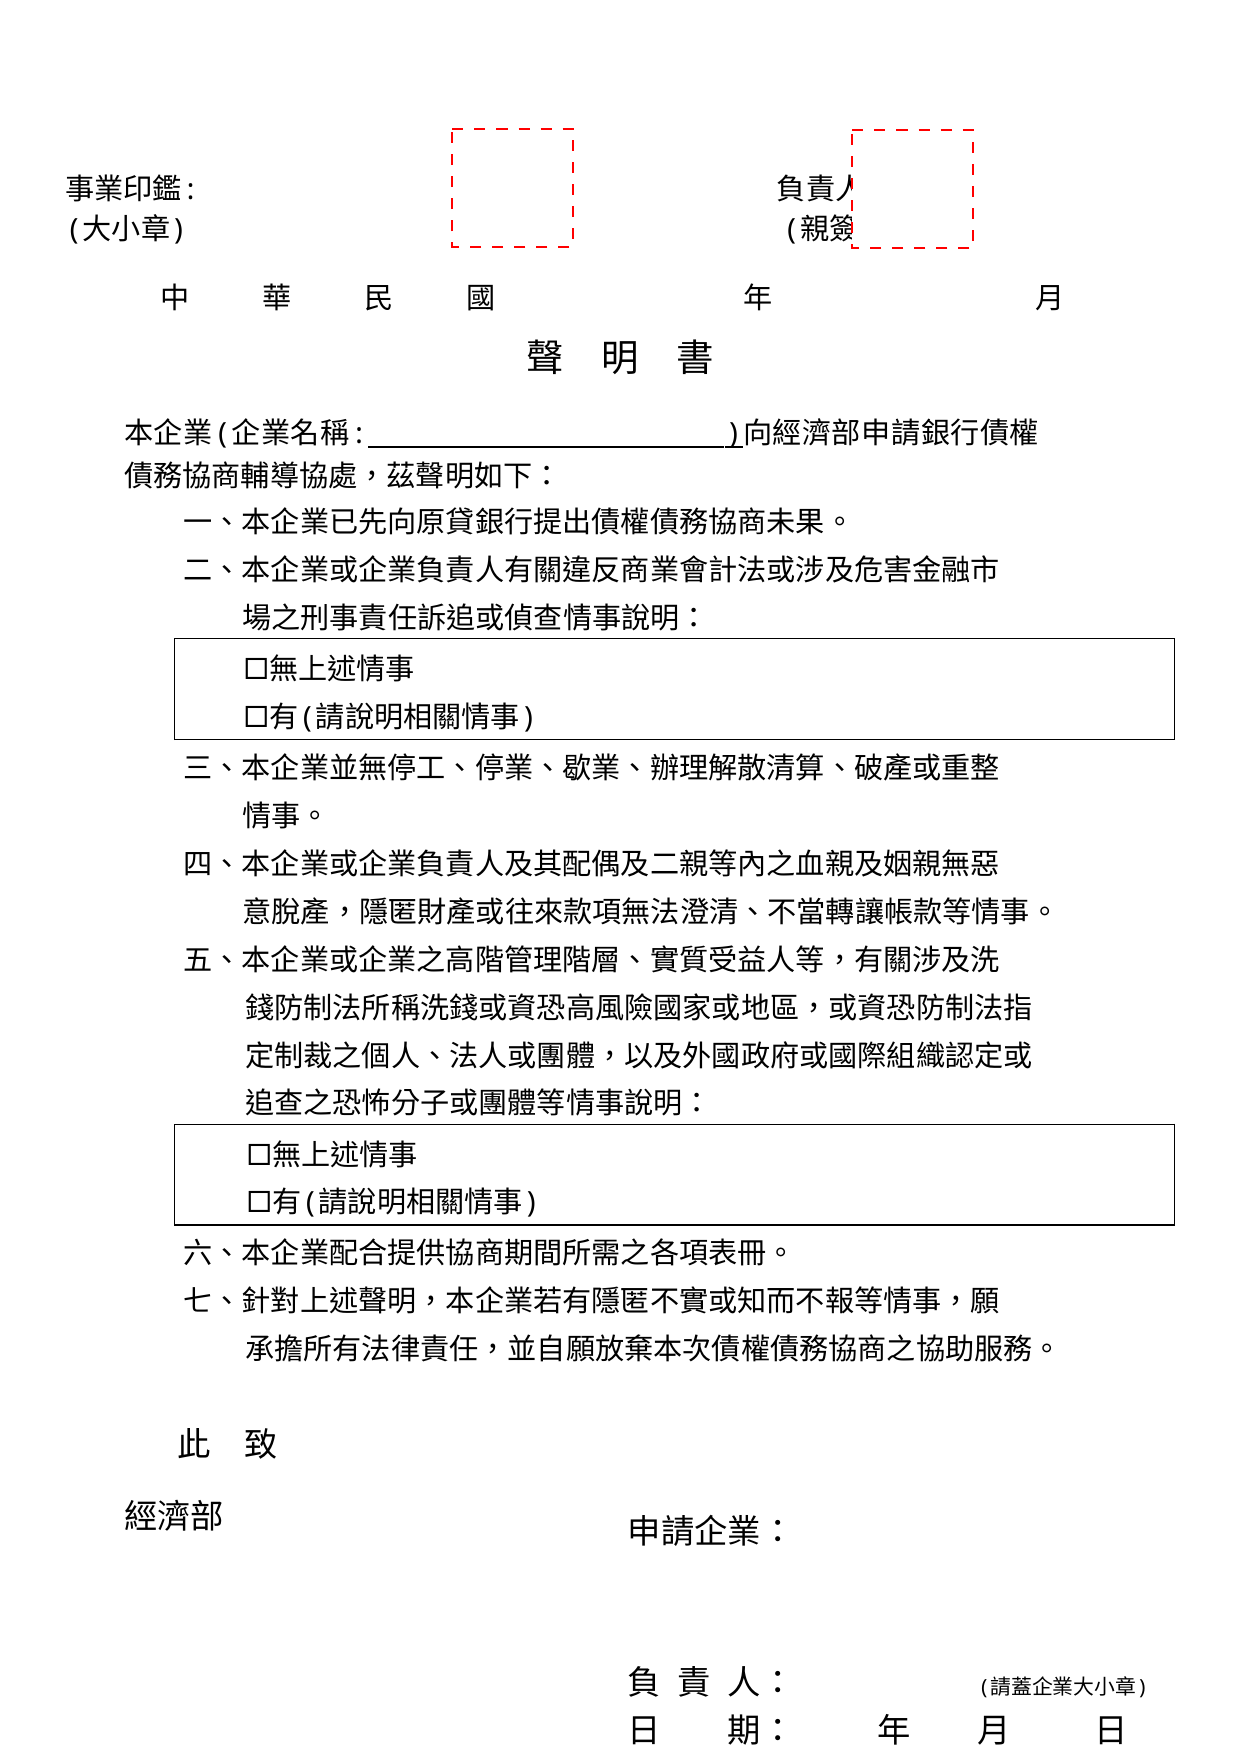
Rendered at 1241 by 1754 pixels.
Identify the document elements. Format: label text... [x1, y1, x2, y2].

text 經濟部 [65, 1490, 1175, 1538]
text 二、本企業或企業負責人有關違反商業會計法或涉及危害金融市 [65, 542, 1175, 590]
text 中 華 民 國 年 月 日 [102, 275, 1123, 313]
text 場之刑事責任訴追或偵查情事說明： [174, 590, 1175, 638]
text (大小章) (親簽) [573, 207, 852, 247]
text 六、本企業配合提供協商期間所需之各項表冊。 [65, 1226, 1175, 1273]
text 一、本企業已先向原貸銀行提出債權債務協商未果。 [65, 494, 1175, 542]
text (大小章) (親簽) [87, 267, 1138, 320]
text 五、本企業或企業之高階管理階層、實質受益人等，有關涉及洗 [65, 932, 1175, 980]
text 本企業(企業名稱: )向經濟部申請銀行債權債務協商輔導協處，茲聲明如下： [124, 410, 1039, 494]
text (大小章) (親簽) [65, 207, 452, 247]
text 承擔所有法律責任，並自願放棄本次債權債務協商之協助服務。 [168, 1321, 1175, 1369]
text 事業印鑑: 負責人簽章: [973, 168, 1175, 207]
text 情事。 [124, 788, 1175, 836]
text 七、針對上述聲明，本企業若有隱匿不實或知而不報等情事，願 [65, 1273, 1175, 1321]
text 定制裁之個人、法人或團體，以及外國政府或國際組織認定或 [174, 1028, 1175, 1076]
text 此 致 [65, 1417, 1175, 1466]
text 意脫產，隱匿財產或往來款項無法澄清、不當轉讓帳款等情事。 [124, 884, 1175, 932]
text 無上述情事 [175, 1125, 1174, 1171]
text 日 期： 年 月 日 [628, 1704, 1160, 1746]
text 事業印鑑: 負責人簽章: [573, 168, 852, 207]
text 無上述情事 [175, 639, 1174, 686]
text 追查之恐怖分子或團體等情事說明： [174, 1076, 1175, 1123]
text 四、本企業或企業負責人及其配偶及二親等內之血親及姻親無惡 [65, 836, 1175, 884]
text (大小章) (親簽) [973, 207, 1175, 247]
text 有(請說明相關情事) [175, 1171, 1174, 1224]
text 有(請說明相關情事) [175, 686, 1174, 739]
text 聲 明 書 [65, 247, 1175, 383]
text 申請企業： [628, 1505, 1160, 1553]
text 三、本企業並無停工、停業、歇業、辦理解散清算、破產或重整 [65, 740, 1175, 788]
text 錢防制法所稱洗錢或資恐高風險國家或地區，或資恐防制法指 [174, 980, 1175, 1028]
text 負 責 人： (請蓋企業大小章) [628, 1656, 1160, 1704]
text 事業印鑑: 負責人簽章: [65, 168, 452, 207]
